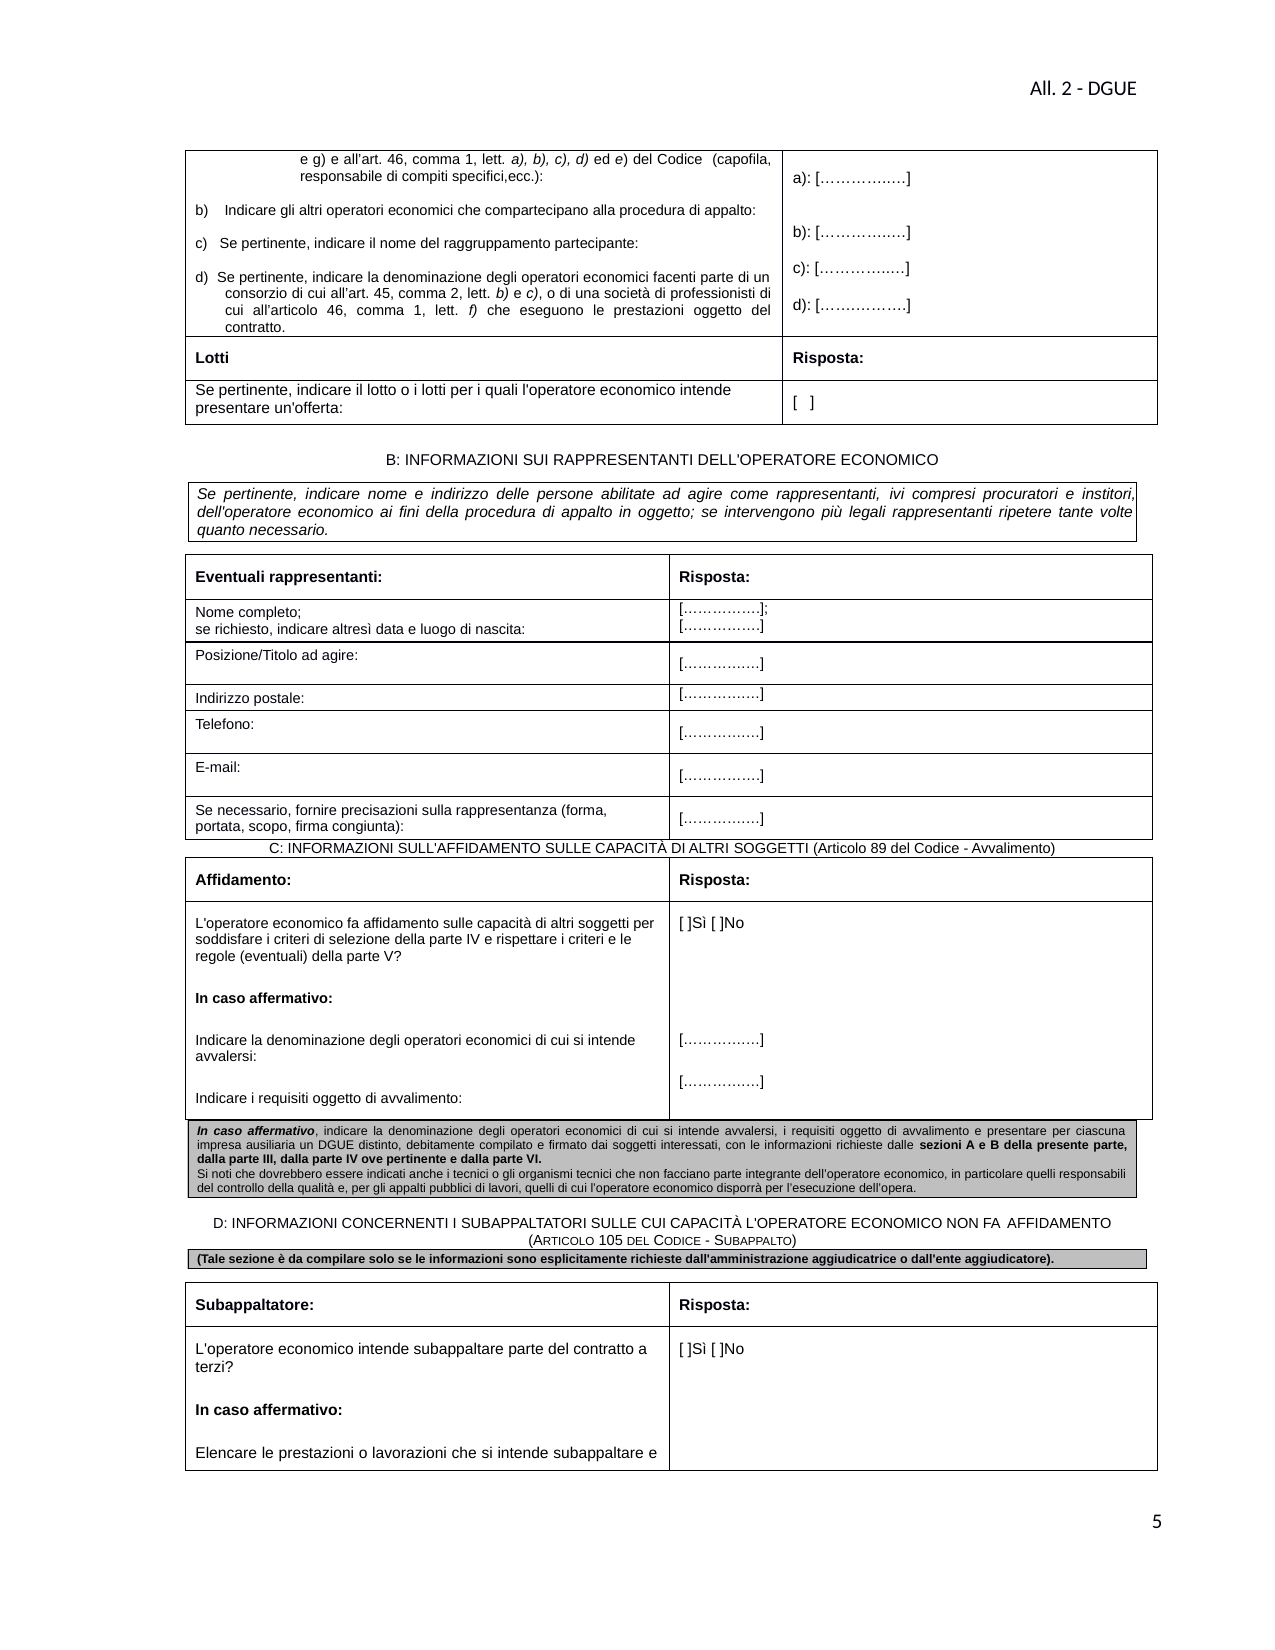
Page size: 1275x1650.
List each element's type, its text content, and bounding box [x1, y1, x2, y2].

table_cell [………….…] [670, 685, 1152, 710]
table_header Risposta: [670, 1283, 1157, 1326]
title D: Informazioni concernenti i subappaltatori sulle cui capacità l'operatore economico non fa affidamento (Articolo 105 del Codice - Subappalto) [187, 1215, 1137, 1249]
title C: Informazioni sull'affidamento SULLE Capacità di altri soggetti (Articolo 89 del Codice - Avvalimento) [187, 840, 1137, 857]
table_cell Nome completo; se richiesto, indicare altresì data e luogo di nascita: [186, 600, 669, 641]
table_cell [ ] [783, 381, 1157, 424]
table_cell L'operatore economico intende subappaltare parte del contratto a terzi? In caso affermativo: Elencare le prestazioni o lavorazioni che si intende subappaltare e [186, 1327, 669, 1470]
table_header Subappaltatore: [186, 1283, 669, 1326]
table_cell e g) e all’art. 46, comma 1, lett. a), b), c), d) ed e) del Codice (capofila, responsabile di compiti specifici,ecc.): b) Indicare gli altri operatori economici che compartecipano alla procedura di appalto: c) Se pertinente, indicare il nome del raggruppamento partecipante: d) Se pertinente, indicare la denominazione degli operatori economici facenti parte di un consorzio di cui all’art. 45, comma 2, lett. b) e c), o di una società di professionisti di cui all’articolo 46, comma 1, lett. f) che eseguono le prestazioni oggetto del contratto. [186, 151, 782, 336]
table_cell [………….…] [670, 643, 1152, 684]
table_cell Lotti [186, 337, 782, 379]
table_cell Posizione/Titolo ad agire: [186, 643, 669, 684]
text Si noti che dovrebbero essere indicati anche i tecnici o gli organismi tecnici che non facciano parte integrante dell’operatore economico, in particolare quelli responsabili del controllo della qualità e, per gli appalti pubblici di lavori, quelli di cui l’operatore economico disporrà per l’esecuzione dell’opera. [189, 1163, 1136, 1197]
table_cell […………….] [670, 754, 1152, 796]
table_cell Risposta: [783, 337, 1157, 379]
table_cell [………….…] [670, 711, 1152, 753]
table_header Affidamento: [186, 858, 669, 901]
table_cell [………….…] [670, 797, 1152, 839]
table_cell [ ]Sì [ ]No [670, 1327, 1157, 1470]
table_cell Telefono: [186, 711, 669, 753]
title B: Informazioni sui rappresentanti dell'operatore economico [187, 451, 1137, 469]
table_header Risposta: [670, 858, 1152, 901]
table_cell Se pertinente, indicare il lotto o i lotti per i quali l'operatore economico intende presentare un'offerta: [186, 381, 782, 424]
table_header Risposta: [670, 555, 1152, 598]
text Se pertinente, indicare nome e indirizzo delle persone abilitate ad agire come rappresentanti, ivi compresi procuratori e institori, dell'operatore economico ai fini della procedura di appalto in oggetto; se intervengono più legali rappresentanti ripetere tante volte quanto necessario. [189, 483, 1136, 541]
table_cell L'operatore economico fa affidamento sulle capacità di altri soggetti per soddisfare i criteri di selezione della parte IV e rispettare i criteri e le regole (eventuali) della parte V? In caso affermativo: Indicare la denominazione degli operatori economici di cui si intende avvalersi: Indicare i requisiti oggetto di avvalimento: [186, 902, 669, 1119]
table_cell [ ]Sì [ ]No [………….…] [………….…] [670, 902, 1152, 1119]
table_header Eventuali rappresentanti: [186, 555, 669, 598]
table_cell […………….]; […………….] [670, 600, 1152, 641]
table_cell a): […………..…] b): […………..…] c): […………..…] d): […….……….] [783, 151, 1157, 336]
table_cell E-mail: [186, 754, 669, 796]
title (Tale sezione è da compilare solo se le informazioni sono esplicitamente richieste dall'amministrazione aggiudicatrice o dall'ente aggiudicatore). [189, 1250, 1146, 1268]
table_cell Se necessario, fornire precisazioni sulla rappresentanza (forma, portata, scopo, firma congiunta): [186, 797, 669, 839]
table_cell Indirizzo postale: [186, 685, 669, 710]
text In caso affermativo, indicare la denominazione degli operatori economici di cui si intende avvalersi, i requisiti oggetto di avvalimento e presentare per ciascuna impresa ausiliaria un DGUE distinto, debitamente compilato e firmato dai soggetti interessati, con le informazioni richieste dalle sezioni A e B della presente parte, dalla parte III, dalla parte IV ove pertinente e dalla parte VI. [189, 1121, 1136, 1163]
